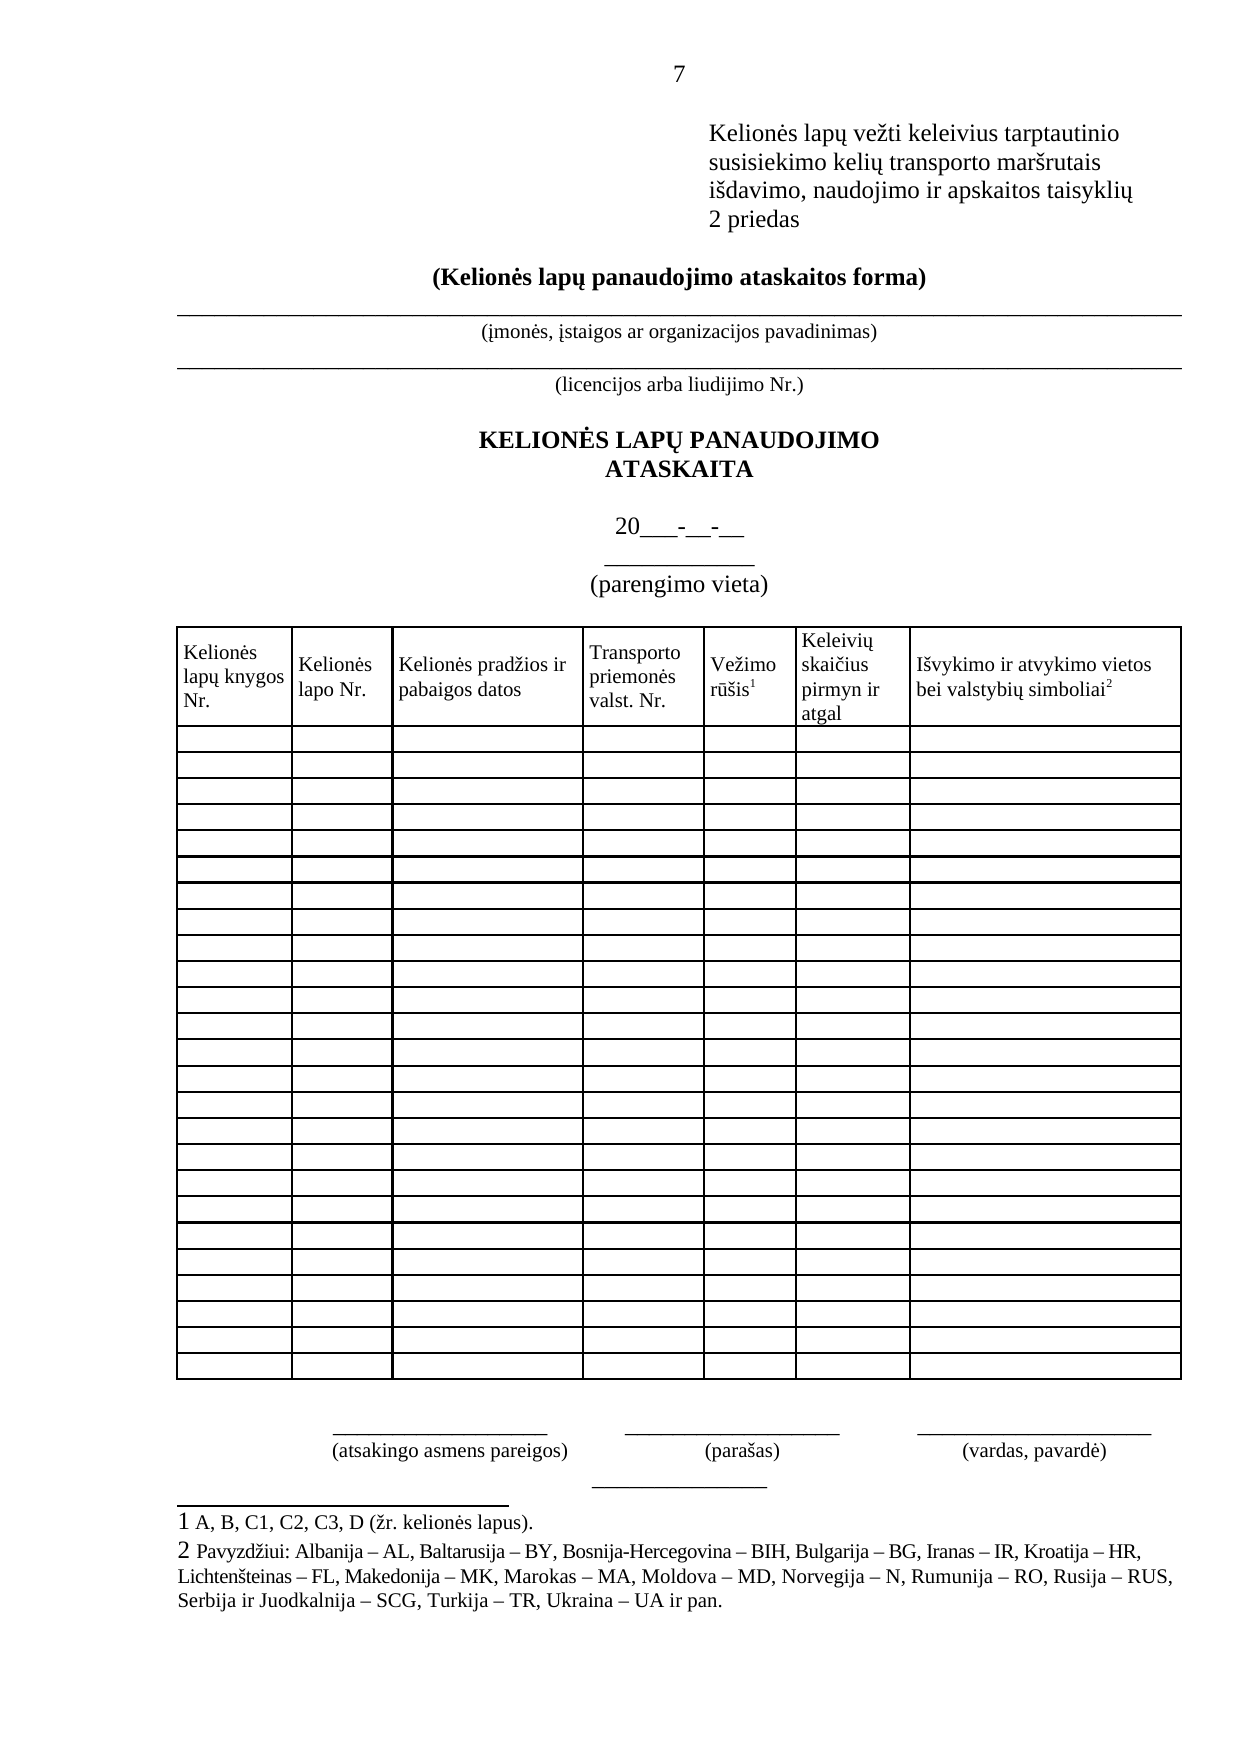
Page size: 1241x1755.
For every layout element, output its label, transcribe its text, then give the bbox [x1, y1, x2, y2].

table_cell [394, 1328, 582, 1352]
table_cell [705, 936, 795, 960]
table_cell [705, 1250, 795, 1274]
text (licencijos arba liudijimo Nr.) [177, 372, 1181, 396]
table_cell [705, 1197, 795, 1221]
table_cell [394, 779, 582, 803]
table_cell [797, 1328, 909, 1352]
text Kelionės lapų vežti keleivius tarptautinio [177, 118, 1181, 147]
table_cell [178, 988, 291, 1012]
table_cell [911, 884, 1180, 908]
table_cell [911, 910, 1180, 934]
text išdavimo, naudojimo ir apskaitos taisyklių [177, 176, 1181, 204]
table_cell [797, 1250, 909, 1274]
table_cell [797, 1093, 909, 1117]
table_cell [797, 1171, 909, 1195]
text (parengimo vieta) [177, 569, 1181, 597]
table_cell [705, 962, 795, 986]
table_cell [705, 1328, 795, 1352]
table_cell [797, 1067, 909, 1091]
table_cell [705, 1145, 795, 1169]
table_cell [584, 858, 703, 881]
table_cell [178, 1014, 291, 1038]
table_cell [911, 1119, 1180, 1143]
table_cell [584, 962, 703, 986]
table_cell [584, 753, 703, 777]
table_cell [394, 805, 582, 829]
table_cell [293, 1302, 391, 1326]
table_cell [394, 1197, 582, 1221]
table_cell [394, 858, 582, 881]
table_cell [293, 1119, 391, 1143]
table_cell [797, 910, 909, 934]
table_cell [705, 1093, 795, 1117]
table_cell [911, 936, 1180, 960]
table_cell [178, 962, 291, 986]
table_cell [911, 1014, 1180, 1038]
table_cell [797, 1276, 909, 1300]
table_cell [911, 1224, 1180, 1247]
table_cell [394, 936, 582, 960]
table_cell [293, 1197, 391, 1221]
table_cell [178, 1354, 291, 1378]
table_cell [394, 727, 582, 751]
table_cell [705, 753, 795, 777]
table_cell [178, 1250, 291, 1274]
table_cell [797, 1014, 909, 1038]
table_cell [584, 1119, 703, 1143]
table_cell [584, 1224, 703, 1247]
table_cell [178, 1302, 291, 1326]
table_cell [705, 1171, 795, 1195]
text susisiekimo kelių transporto maršrutais [177, 147, 1181, 176]
table_cell [797, 962, 909, 986]
table_cell [797, 988, 909, 1012]
table_cell [178, 727, 291, 751]
table_cell [584, 1067, 703, 1091]
table_cell [293, 1171, 391, 1195]
table_cell [911, 1093, 1180, 1117]
table_cell [293, 779, 391, 803]
table_header Vežimo rūšis [705, 628, 795, 724]
table_cell [584, 1328, 703, 1352]
table_header Kelionės pradžios ir pabaigos datos [394, 628, 582, 724]
table_cell [293, 805, 391, 829]
text 2 priedas [177, 204, 1181, 233]
table_cell [394, 1145, 582, 1169]
table_cell [797, 1302, 909, 1326]
table_cell [797, 1224, 909, 1247]
table_cell [911, 753, 1180, 777]
table_cell [705, 805, 795, 829]
table_cell [797, 1119, 909, 1143]
table_cell [584, 779, 703, 803]
table_cell [705, 727, 795, 751]
text ATASKAITA [177, 454, 1181, 482]
table_cell [705, 1276, 795, 1300]
table_cell [178, 1224, 291, 1247]
table_cell [911, 1197, 1180, 1221]
text 20___-__-__ [177, 511, 1181, 540]
table_cell [705, 1354, 795, 1378]
table_cell [797, 1197, 909, 1221]
table_cell [911, 805, 1180, 829]
table_cell [911, 1040, 1180, 1064]
table_cell [293, 727, 391, 751]
table_cell [293, 858, 391, 881]
table_cell [394, 884, 582, 908]
table_cell [911, 988, 1180, 1012]
table_cell [178, 1197, 291, 1221]
table_cell [394, 962, 582, 986]
table_cell [394, 1171, 582, 1195]
table_cell [911, 727, 1180, 751]
table_cell [178, 1145, 291, 1169]
table_cell [705, 1067, 795, 1091]
table_cell [911, 1328, 1180, 1352]
table_cell [178, 1171, 291, 1195]
table_cell [178, 1067, 291, 1091]
table_cell [293, 1354, 391, 1378]
table_cell [797, 1145, 909, 1169]
table_cell [584, 1276, 703, 1300]
table_cell [178, 831, 291, 855]
table_cell [394, 1119, 582, 1143]
table_cell [705, 858, 795, 881]
table_header Kelionės lapo Nr. [293, 628, 391, 724]
table_cell [705, 988, 795, 1012]
table_cell [178, 779, 291, 803]
table_cell [584, 1302, 703, 1326]
table_cell [178, 1276, 291, 1300]
table_cell [584, 884, 703, 908]
table_cell [293, 1067, 391, 1091]
table_cell [797, 753, 909, 777]
table_cell [584, 1145, 703, 1169]
table_cell [911, 1276, 1180, 1300]
table_header Transporto priemonės valst. Nr. [584, 628, 703, 724]
table_cell [293, 1145, 391, 1169]
table_cell [293, 884, 391, 908]
table_cell [911, 962, 1180, 986]
table_cell [584, 1093, 703, 1117]
table_cell [293, 1250, 391, 1274]
table_cell [394, 1224, 582, 1247]
table_cell [705, 1014, 795, 1038]
table_cell [178, 910, 291, 934]
table_cell [293, 831, 391, 855]
table_cell [293, 910, 391, 934]
table_cell [394, 1040, 582, 1064]
table_cell [911, 779, 1180, 803]
table_cell [584, 727, 703, 751]
table_cell [584, 1014, 703, 1038]
table_cell [797, 1040, 909, 1064]
table_cell [178, 805, 291, 829]
table_cell [705, 1040, 795, 1064]
table_cell [705, 884, 795, 908]
table_cell [797, 1354, 909, 1378]
table_cell [705, 831, 795, 855]
table_cell [797, 831, 909, 855]
table_cell [394, 1014, 582, 1038]
table_cell [293, 962, 391, 986]
table_cell [911, 1067, 1180, 1091]
table_cell [178, 1119, 291, 1143]
table_cell [797, 936, 909, 960]
table_cell [394, 831, 582, 855]
table_cell [293, 1224, 391, 1247]
table_cell [797, 884, 909, 908]
table_cell [178, 1093, 291, 1117]
table_cell [178, 884, 291, 908]
table_cell [394, 1354, 582, 1378]
table_cell [178, 936, 291, 960]
table_cell [293, 753, 391, 777]
table_cell [178, 858, 291, 881]
table_cell [911, 1145, 1180, 1169]
table_cell [911, 1354, 1180, 1378]
table_cell [178, 753, 291, 777]
table_cell [797, 727, 909, 751]
table_cell [584, 1040, 703, 1064]
table_cell [911, 1302, 1180, 1326]
table_cell [394, 1093, 582, 1117]
table_cell [394, 910, 582, 934]
text (Kelionės lapų panaudojimo ataskaitos forma) [177, 262, 1181, 291]
table_cell [705, 1224, 795, 1247]
table_cell [293, 1014, 391, 1038]
text ____________ [177, 540, 1181, 569]
table_cell [705, 779, 795, 803]
table_header Išvykimo ir atvykimo vietos bei valstybių simboliai [911, 628, 1180, 724]
table_cell [797, 779, 909, 803]
table_cell [797, 858, 909, 881]
table_cell [911, 831, 1180, 855]
table_cell [584, 1171, 703, 1195]
table_cell [584, 805, 703, 829]
table_cell [705, 1302, 795, 1326]
text KELIONĖS LAPŲ PANAUDOJIMO [177, 425, 1181, 454]
table_cell [584, 831, 703, 855]
table_cell [705, 910, 795, 934]
table_cell [293, 1328, 391, 1352]
table_cell [584, 1250, 703, 1274]
table_cell [911, 1250, 1180, 1274]
table_cell [178, 1328, 291, 1352]
table_cell [584, 910, 703, 934]
text (atsakingo asmens pareigos) (parašas) (vardas, pavardė) [177, 1438, 1181, 1462]
table_cell [394, 1250, 582, 1274]
text (įmonės, įstaigos ar organizacijos pavadinimas) [177, 319, 1181, 343]
table_cell [797, 805, 909, 829]
table_header Kelionės lapų knygos Nr. [178, 628, 291, 724]
table_cell [911, 1171, 1180, 1195]
table_header Keleivių skaičius pirmyn ir atgal [797, 628, 909, 724]
table_cell [293, 1276, 391, 1300]
table_cell [705, 1119, 795, 1143]
table_cell [394, 1302, 582, 1326]
table_cell [584, 1354, 703, 1378]
table_cell [584, 1197, 703, 1221]
table_cell [293, 1040, 391, 1064]
table_cell [293, 988, 391, 1012]
table_cell [911, 858, 1180, 881]
table_cell [394, 988, 582, 1012]
table_cell [293, 936, 391, 960]
table_cell [293, 1093, 391, 1117]
table_cell [584, 988, 703, 1012]
table_cell [394, 753, 582, 777]
table_cell [584, 936, 703, 960]
text ______________ [177, 1462, 1181, 1491]
table_cell [178, 1040, 291, 1064]
table_cell [394, 1276, 582, 1300]
table_cell [394, 1067, 582, 1091]
